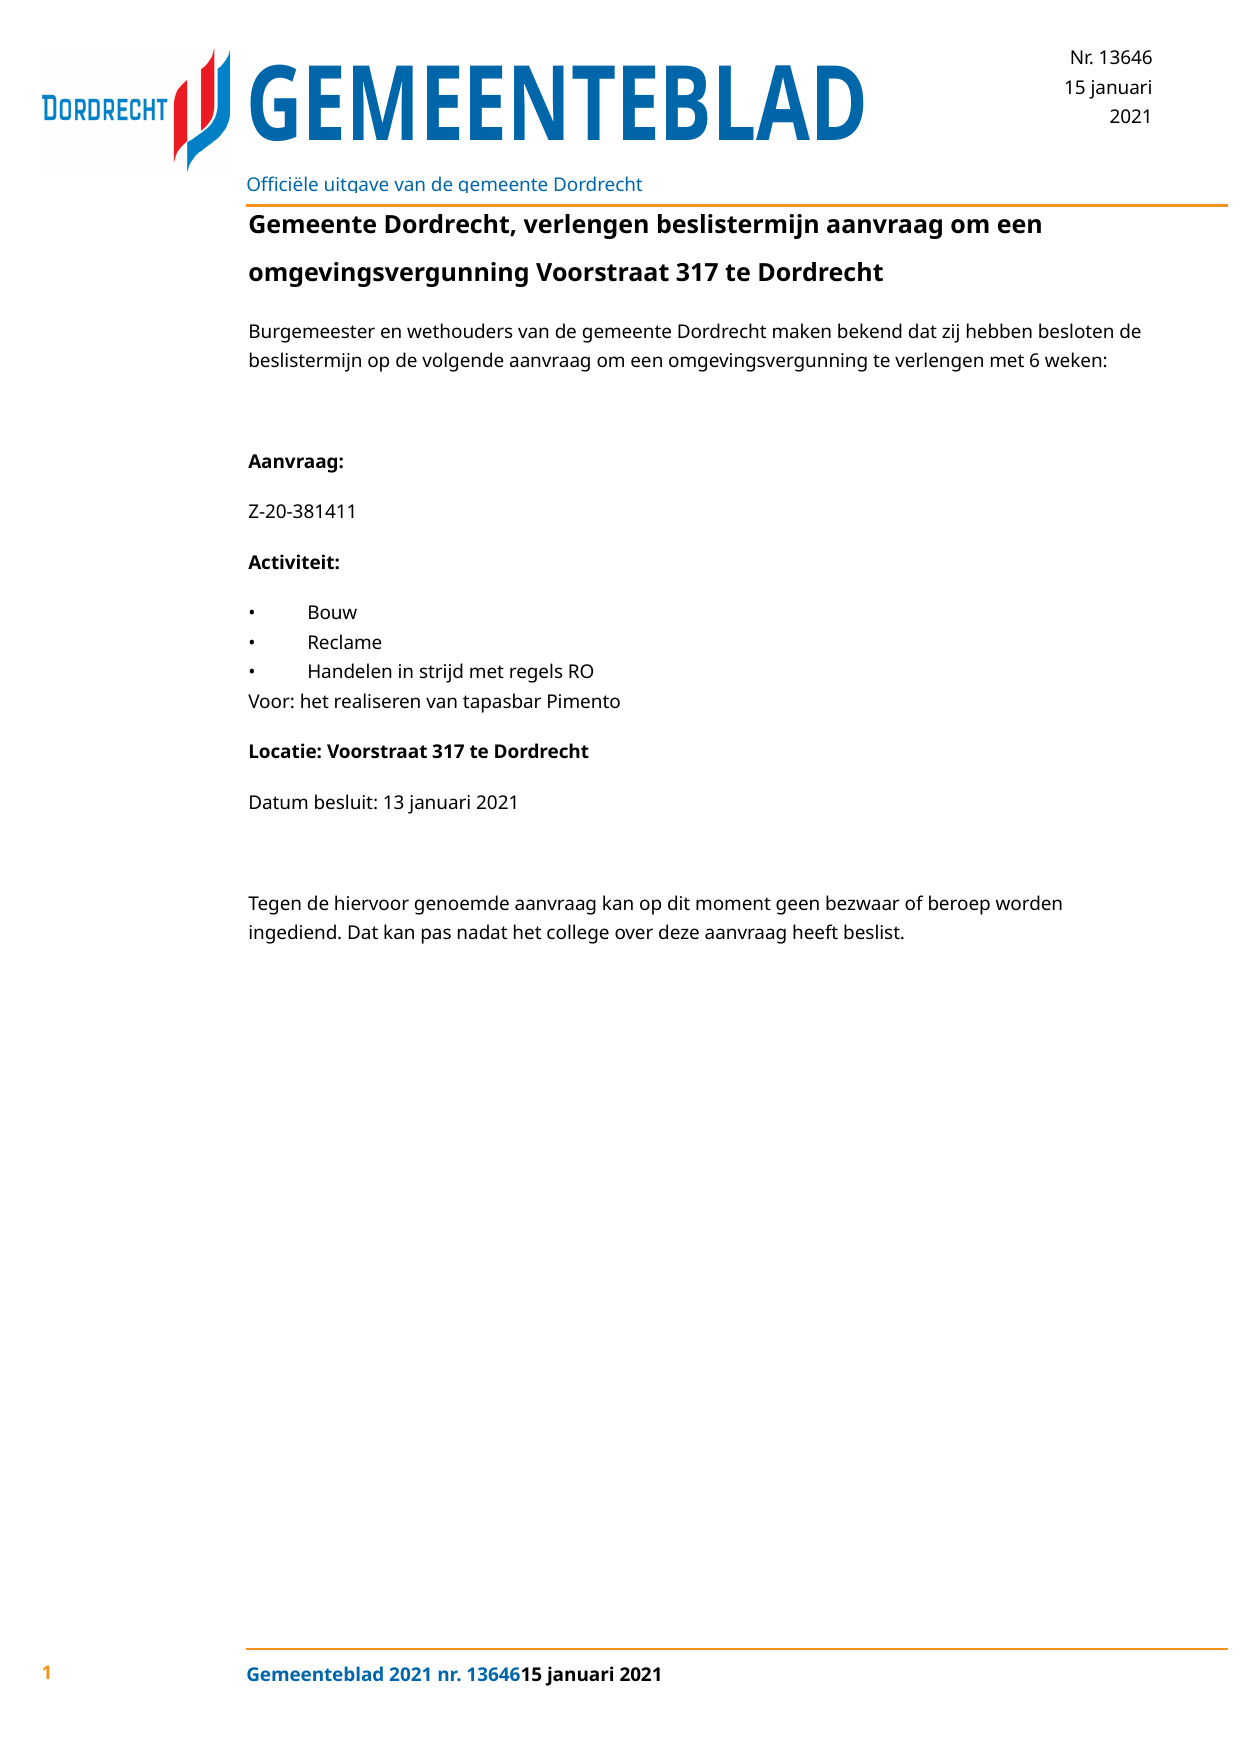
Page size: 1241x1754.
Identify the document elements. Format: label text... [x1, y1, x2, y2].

list Handelen in strijd met regels RO [248, 659, 1152, 684]
text Voor: het realiseren van tapasbar Pimento [248, 688, 1152, 714]
text Burgemeester en wethouders van de gemeente Dordrecht maken bekend dat zij hebben besloten de beslistermijn op de volgende aanvraag om een omgevingsvergunning te verlengen met 6 weken: [248, 318, 1152, 373]
text Aanvraag: [248, 448, 1152, 474]
list Reclame [248, 629, 1152, 655]
text Datum besluit: 13 januari 2021 [248, 789, 1152, 815]
text Tegen de hiervoor genoemde aanvraag kan op dit moment geen bezwaar of beroep worden ingediend. Dat kan pas nadat het college over deze aanvraag heeft beslist. [248, 890, 1152, 945]
list Bouw [248, 599, 1152, 625]
text Locatie: Voorstraat 317 te Dordrecht [248, 739, 1152, 764]
text Z-20-381411 [248, 499, 1152, 524]
picture [41, 47, 231, 172]
text Gemeente Dordrecht, verlengen beslistermijn aanvraag om een omgevingsvergunning Voorstraat 317 te Dordrecht [248, 207, 1152, 288]
text Activiteit: [248, 549, 1152, 575]
